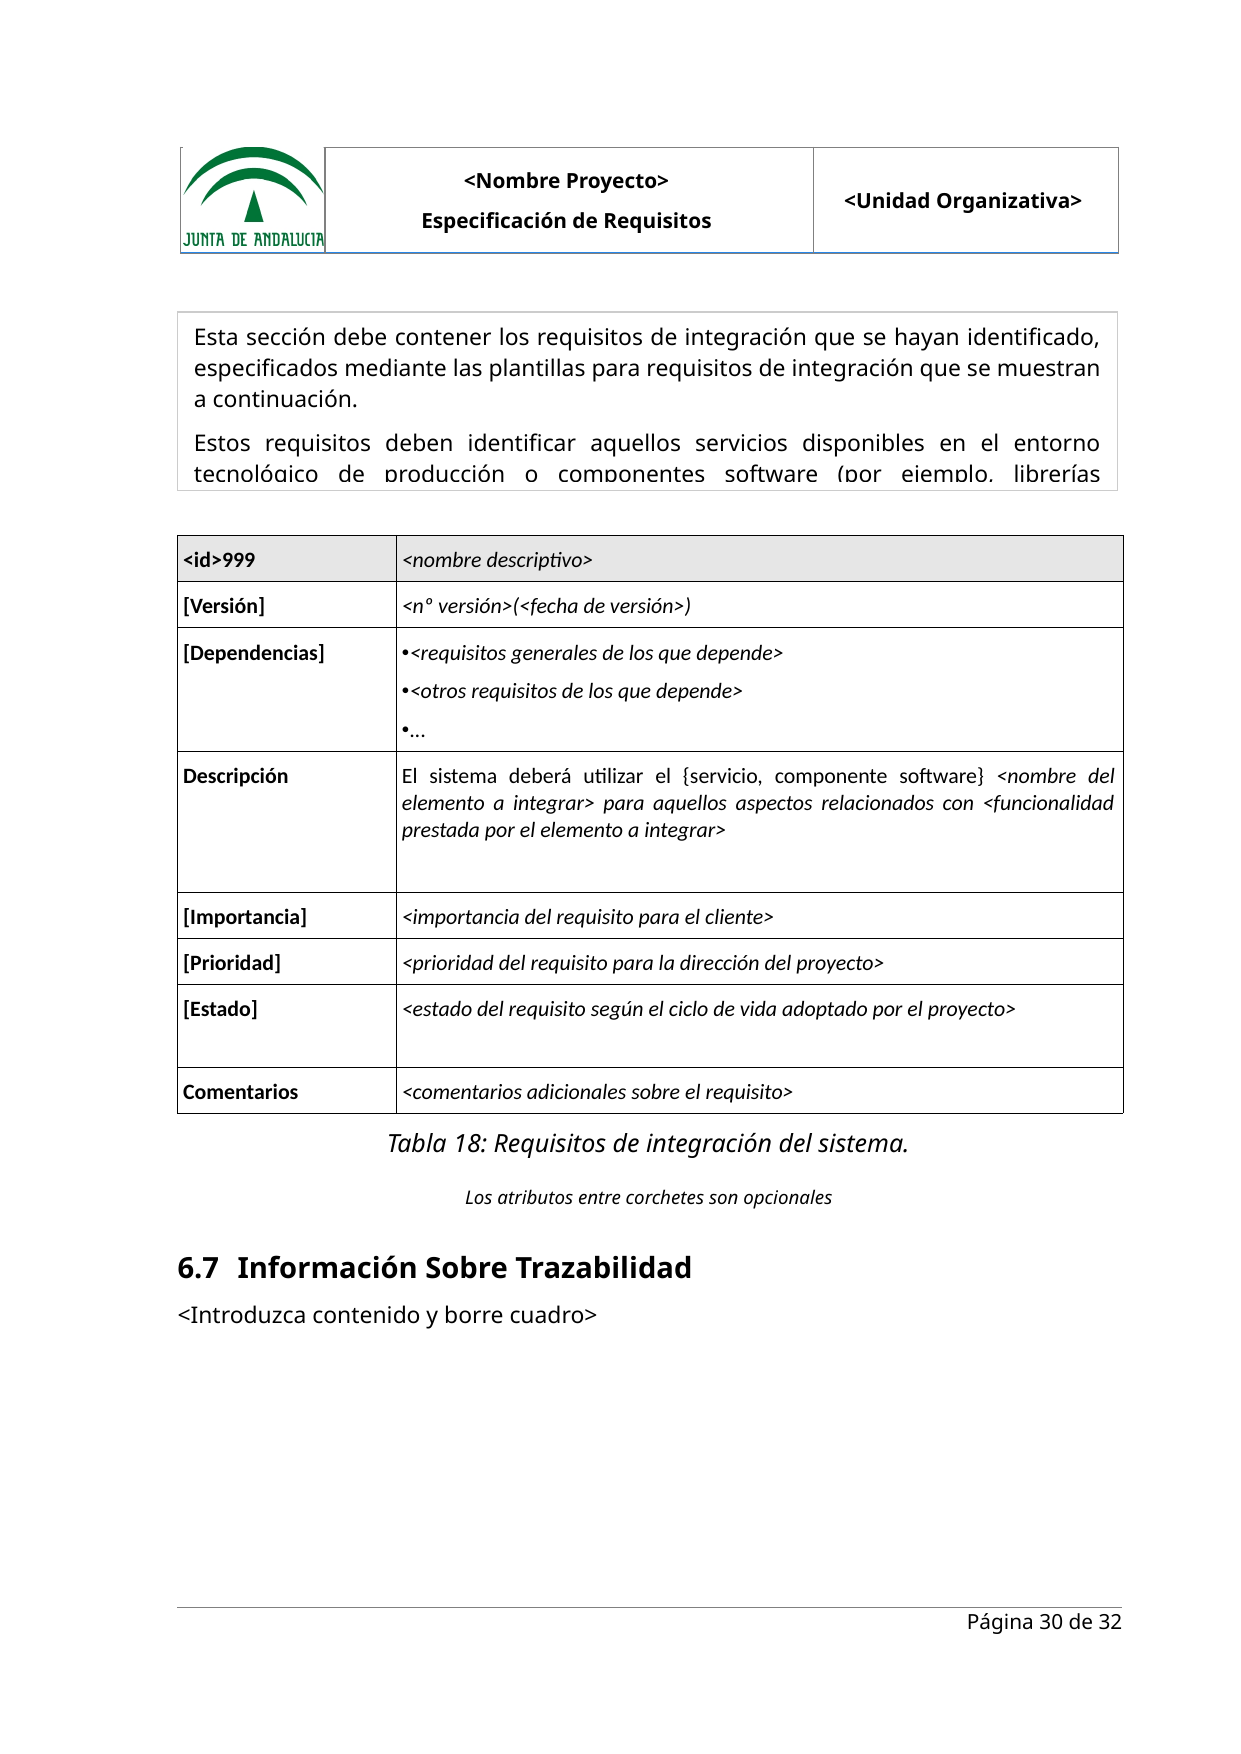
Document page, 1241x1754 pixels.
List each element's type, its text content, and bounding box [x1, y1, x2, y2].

table_header <id>999 [178, 536, 396, 581]
table_cell [Prioridad] [178, 939, 396, 984]
table_header <nombre descriptivo> [397, 536, 1123, 581]
text Esta sección debe contener los requisitos de integración que se hayan identificado, especificados mediante las plantillas para requisitos de integración que se muestran a continuación. [194, 321, 1101, 414]
table_cell [Versión] [178, 582, 396, 627]
table_cell Descripción [178, 752, 396, 892]
table_cell <nº versión>(<fecha de versión>) [397, 582, 1123, 627]
table_cell El sistema deberá utilizar el {servicio, componente software} <nombre del elemento a integrar> para aquellos aspectos relacionados con <funcionalidad prestada por el elemento a integrar> [397, 752, 1123, 892]
text Los atributos entre corchetes son opcionales [177, 1184, 1122, 1210]
text Estos requisitos deben identificar aquellos servicios disponibles en el entorno tecnológico de producción o componentes software (por ejemplo, librerías enlazables) cuya funcionalidad sea relevante para el sistema a desarrollar y deban ser consumidos por el mismo. [194, 427, 1101, 482]
subtitle Información Sobre Trazabilidad [177, 1247, 1122, 1287]
table_cell [Estado] [178, 985, 396, 1067]
table_cell [Importancia] [178, 893, 396, 938]
table_cell <prioridad del requisito para la dirección del proyecto> [397, 939, 1123, 984]
table_cell [Dependencias] [178, 628, 396, 751]
table_cell <importancia del requisito para el cliente> [397, 893, 1123, 938]
table_cell Comentarios [178, 1068, 396, 1113]
text <Introduzca contenido y borre cuadro> [177, 1299, 1122, 1331]
table_cell <requisitos generales de los que depende> <otros requisitos de los que depende> ... [397, 628, 1123, 751]
picture [183, 147, 324, 246]
table_cell <estado del requisito según el ciclo de vida adoptado por el proyecto> [397, 985, 1123, 1067]
table_cell <comentarios adicionales sobre el requisito> [397, 1068, 1123, 1113]
text Tabla 18: Requisitos de integración del sistema. [177, 1125, 1122, 1159]
